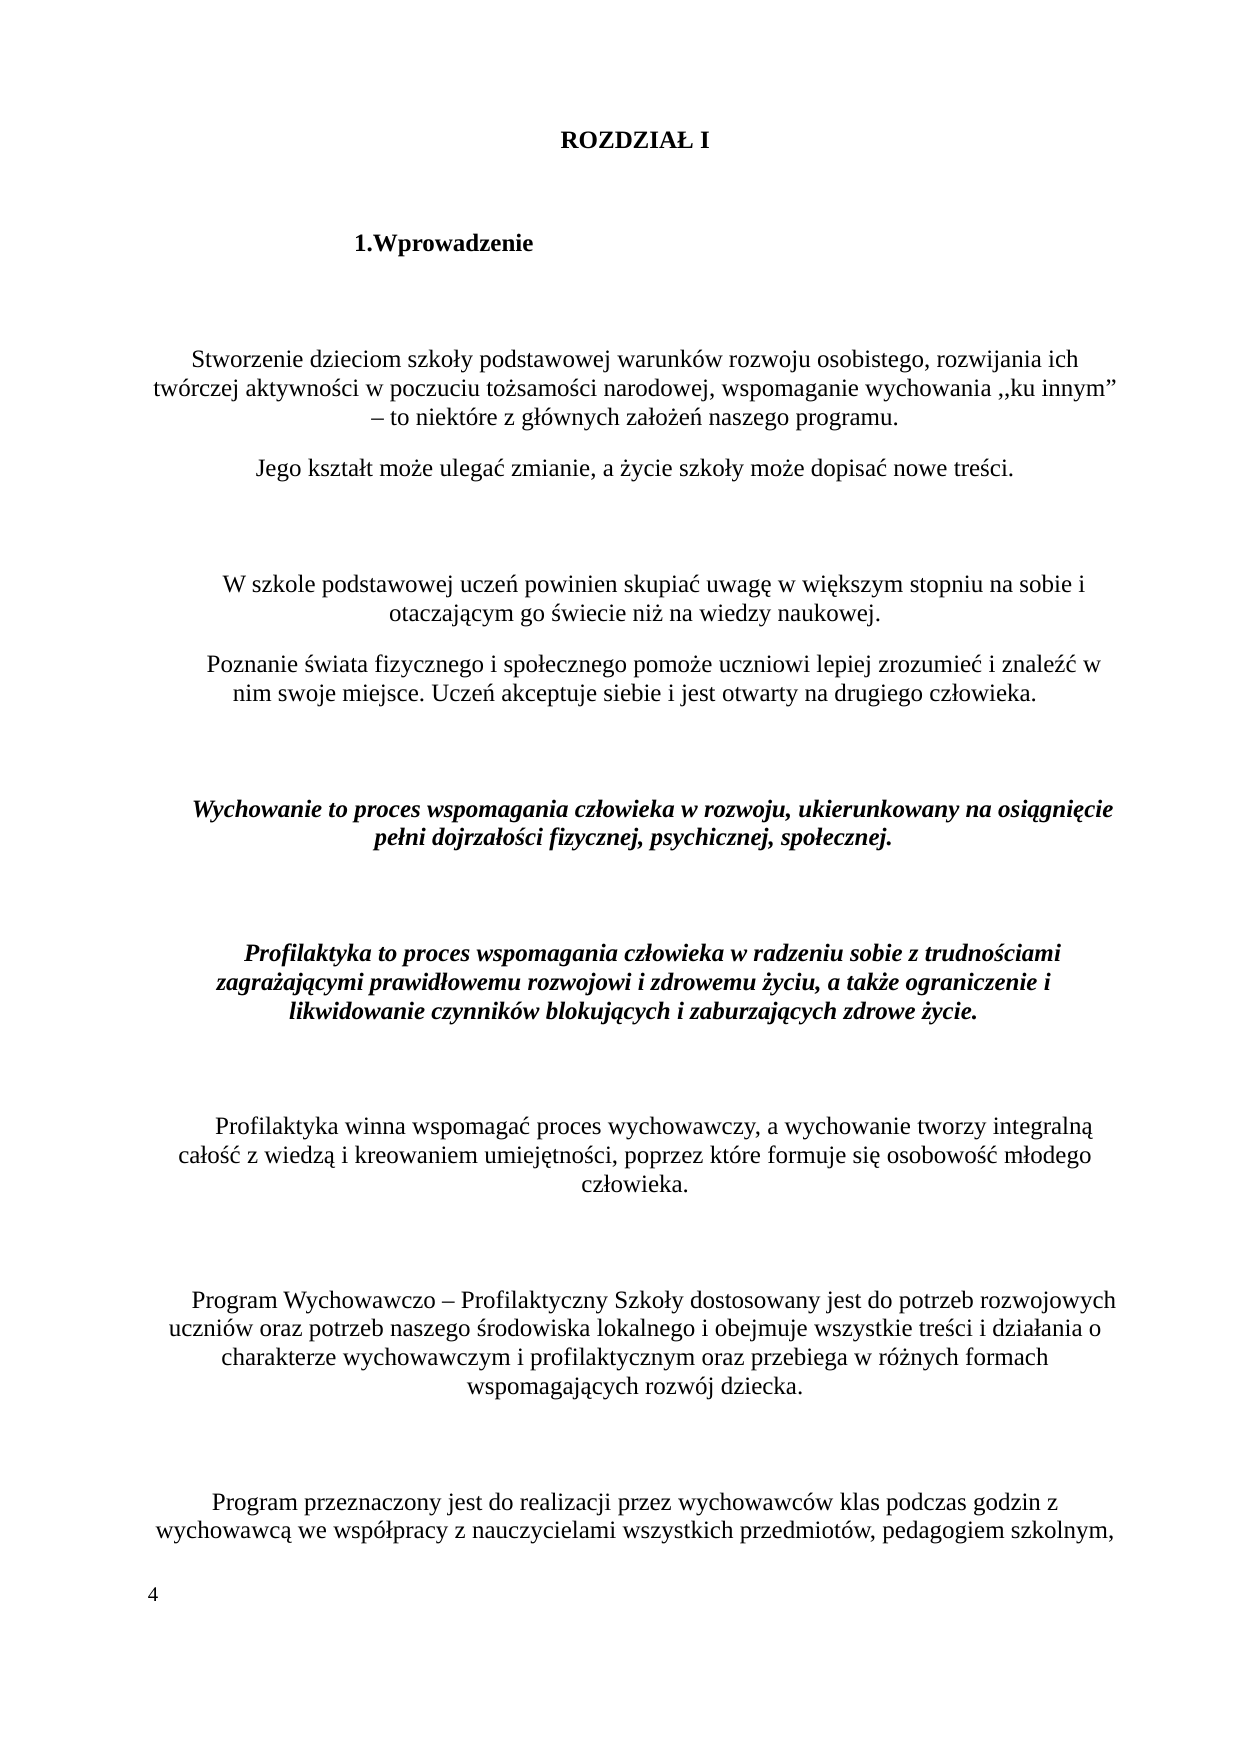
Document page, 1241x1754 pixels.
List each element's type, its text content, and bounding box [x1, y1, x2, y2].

text Program przeznaczony jest do realizacji przez wychowawców klas podczas godzin z wychowawcą we współpracy z nauczycielami wszystkich przedmiotów, pedagogiem szkolnym, [148, 1487, 1122, 1544]
text Stworzenie dzieciom szkoły podstawowej warunków rozwoju osobistego, rozwijania ich twórczej aktywności w poczuciu tożsamości narodowej, wspomaganie wychowania ,,ku innym” – to niektóre z głównych założeń naszego programu. [148, 344, 1122, 430]
text 1.Wprowadzenie [148, 228, 1122, 257]
text Program Wychowawczo – Profilaktyczny Szkoły dostosowany jest do potrzeb rozwojowych uczniów oraz potrzeb naszego środowiska lokalnego i obejmuje wszystkie treści i działania o charakterze wychowawczym i profilaktycznym oraz przebiega w różnych formach wspomagających rozwój dziecka. [148, 1285, 1122, 1400]
text Poznanie świata fizycznego i społecznego pomoże uczniowi lepiej zrozumieć i znaleźć w nim swoje miejsce. Uczeń akceptuje siebie i jest otwarty na drugiego człowieka. [148, 649, 1122, 707]
text ROZDZIAŁ I [148, 125, 1122, 154]
text Jego kształt może ulegać zmianie, a życie szkoły może dopisać nowe treści. [148, 453, 1122, 482]
text W szkole podstawowej uczeń powinien skupiać uwagę w większym stopniu na sobie i otaczającym go świecie niż na wiedzy naukowej. [148, 569, 1122, 626]
text Profilaktyka to proces wspomagania człowieka w radzeniu sobie z trudnościami zagrażającymi prawidłowemu rozwojowi i zdrowemu życiu, a także ograniczenie i likwidowanie czynników blokujących i zaburzających zdrowe życie. [148, 938, 1122, 1024]
text Profilaktyka winna wspomagać proces wychowawczy, a wychowanie tworzy integralną całość z wiedzą i kreowaniem umiejętności, poprzez które formuje się osobowość młodego człowieka. [148, 1111, 1122, 1198]
text Wychowanie to proces wspomagania człowieka w rozwoju, ukierunkowany na osiągnięcie pełni dojrzałości fizycznej, psychicznej, społecznej. [148, 794, 1122, 851]
